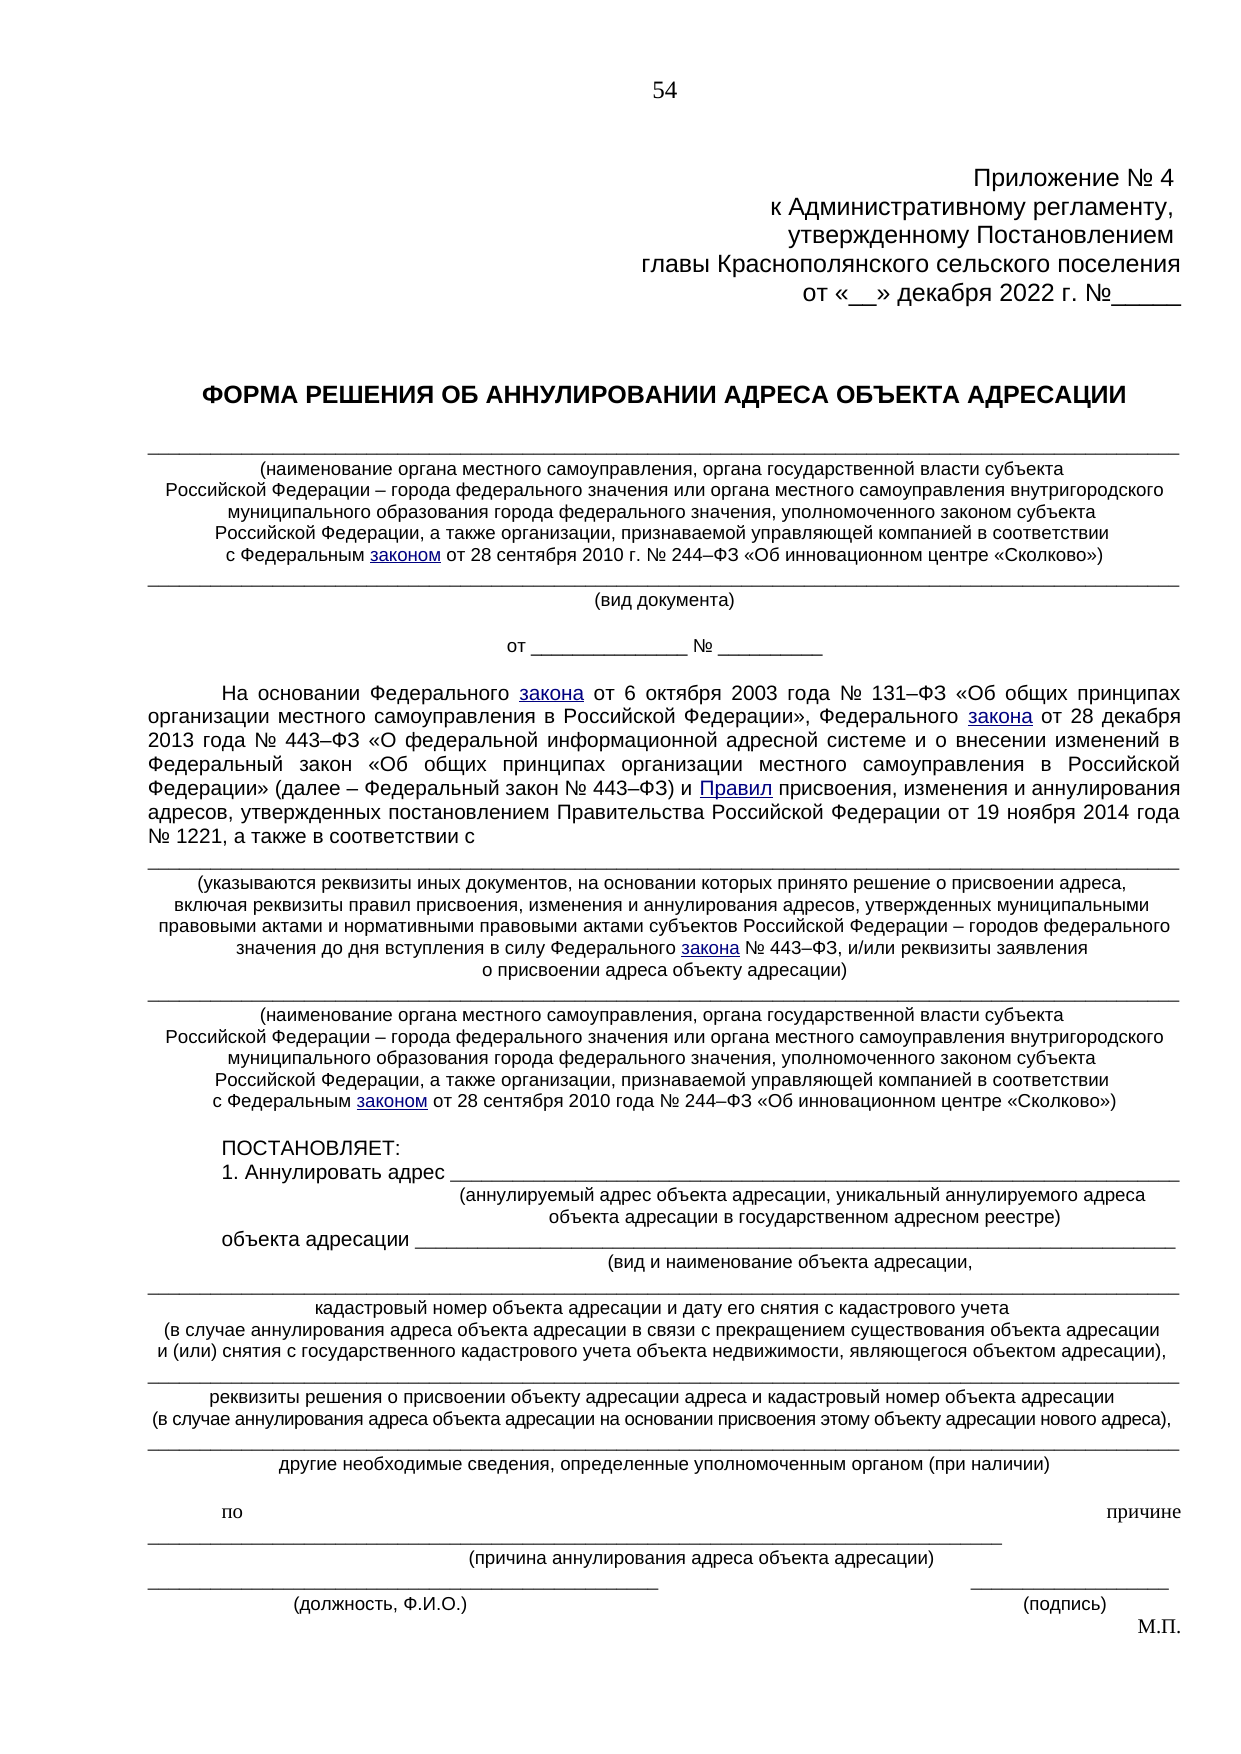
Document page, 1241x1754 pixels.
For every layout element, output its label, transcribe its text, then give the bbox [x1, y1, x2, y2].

subtitle ФОРМА РЕШЕНИЯ ОБ АННУЛИРОВАНИИ АДРЕСА ОБЪЕКТА АДРЕСАЦИИ [148, 380, 1181, 409]
text На основании Федерального закона от 6 октября 2003 года № 131–ФЗ «Об общих принципах организации местного самоуправления в Российской Федерации», Федерального закона от 28 декабря 2013 года № 443–ФЗ «О федеральной информационной адресной системе и о внесении изменений в Федеральный закон «Об общих принципах организации местного самоуправления в Российской Федерации» (далее – Федеральный закон № 443–ФЗ) и Правил присвоения, изменения и аннулирования адресов, утвержденных постановлением Правительства Российской Федерации от 19 ноября 2014 года № 1221, а также в соответствии с [148, 680, 1181, 848]
text реквизиты решения о присвоении объекту адресации адреса и кадастровый номер объекта адресации (в случае аннулирования адреса объекта адресации на основании присвоения этому объекту адресации нового адреса), [148, 1386, 1181, 1429]
text объекта адресации _________________________________________________________________________ [148, 1227, 1181, 1251]
text (причина аннулирования адреса объекта адресации) [221, 1547, 1181, 1568]
text от «__» декабря 2022 г. №_____ [148, 278, 1181, 307]
text ___________________________________________________________________________________________________ [148, 848, 1181, 872]
text (наименование органа местного самоуправления, органа государственной власти субъекта Российской Федерации – города федерального значения или органа местного самоуправления внутригородского муниципального образования города федерального значения, уполномоченного законом субъекта Российской Федерации, а также организации, признаваемой управляющей компанией в соответствии с Федеральным законом от 28 сентября 2010 г. № 244–ФЗ «Об инновационном центре «Сколково») [148, 457, 1181, 565]
text ПОСТАНОВЛЯЕТ: [148, 1136, 1181, 1160]
text другие необходимые сведения, определенные уполномоченным органом (при наличии) [148, 1453, 1181, 1474]
text главы Краснополянского сельского поселения [148, 249, 1181, 278]
text ___________________________________________________________________________________________________ [148, 1362, 1181, 1386]
text ___________________________________________________________________________________________________ [148, 1429, 1181, 1453]
text (указываются реквизиты иных документов, на основании которых принято решение о присвоении адреса, включая реквизиты правил присвоения, изменения и аннулирования адресов, утвержденных муниципальными правовыми актами и нормативными правовыми актами субъектов Российской Федерации – городов федерального значения до дня вступления в силу Федерального закона № 443–ФЗ, и/или реквизиты заявления о присвоении адреса объекту адресации) [148, 872, 1181, 980]
text (аннулируемый адрес объекта адресации, уникальный аннулируемого адреса объекта адресации в государственном адресном реестре) [428, 1184, 1181, 1227]
text (вид и наименование объекта адресации, [148, 1251, 1181, 1273]
text (наименование органа местного самоуправления, органа государственной власти субъекта Российской Федерации – города федерального значения или органа местного самоуправления внутригородского муниципального образования города федерального значения, уполномоченного законом субъекта Российской Федерации, а также организации, признаваемой управляющей компанией в соответствии с Федеральным законом от 28 сентября 2010 года № 244–ФЗ «Об инновационном центре «Сколково») [148, 1004, 1181, 1112]
text (вид документа) [148, 589, 1181, 611]
text ___________________________________________________________________________________________________ [148, 565, 1181, 589]
text по причине __________________________________________________________________________________ [148, 1498, 1181, 1547]
text ___________________________________________________________________________________________________ [148, 1273, 1181, 1297]
text Приложение № 4 [148, 163, 1181, 192]
text к Административному регламенту, [148, 192, 1181, 220]
text _________________________________________________ ___________________ [148, 1568, 1181, 1592]
text от _______________ № __________ [148, 635, 1181, 656]
text ___________________________________________________________________________________________________ [148, 433, 1181, 457]
text 1. Аннулировать адрес ______________________________________________________________________ [148, 1160, 1181, 1184]
text М.П. [148, 1614, 1181, 1638]
text утвержденному Постановлением [148, 220, 1181, 249]
text ___________________________________________________________________________________________________ [148, 980, 1181, 1004]
text кадастровый номер объекта адресации и дату его снятия с кадастрового учета (в случае аннулирования адреса объекта адресации в связи с прекращением существования объекта адресации и (или) снятия с государственного кадастрового учета объекта недвижимости, являющегося объектом адресации), [148, 1297, 1181, 1362]
text (должность, Ф.И.О.) (подпись) [148, 1592, 1181, 1614]
